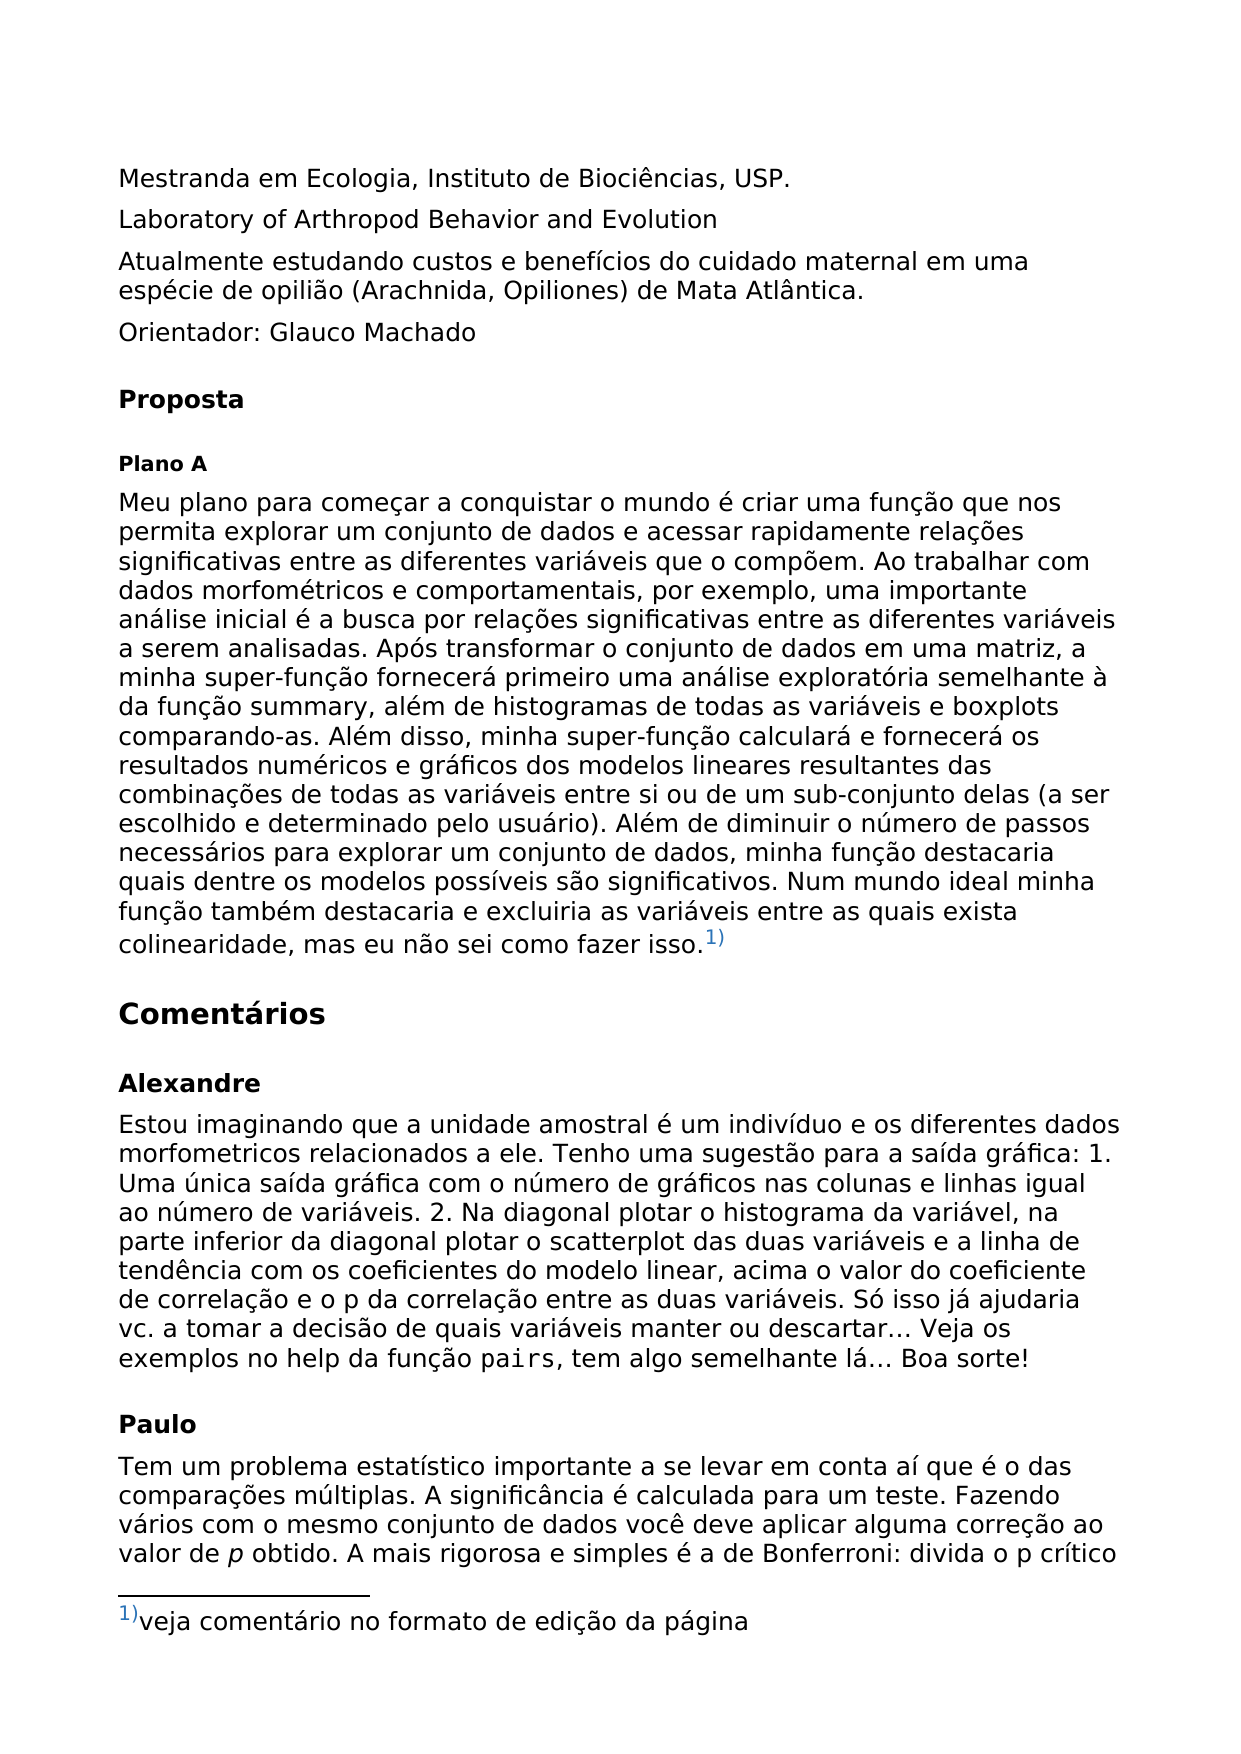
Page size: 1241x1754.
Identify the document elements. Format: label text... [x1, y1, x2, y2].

subtitle Paulo [118, 1411, 1122, 1440]
subtitle Plano A [118, 452, 1122, 476]
subtitle Proposta [118, 385, 1122, 414]
text Estou imaginando que a unidade amostral é um indivíduo e os diferentes dados morfometricos relacionados a ele. Tenho uma sugestão para a saída gráfica: 1. Uma única saída gráfica com o número de gráficos nas colunas e linhas igual ao número de variáveis. 2. Na diagonal plotar o histograma da variável, na parte inferior da diagonal plotar o scatterplot das duas variáveis e a linha de tendência com os coeficientes do modelo linear, acima o valor do coeficiente de correlação e o p da correlação entre as duas variáveis. Só isso já ajudaria vc. a tomar a decisão de quais variáveis manter ou descartar… Veja os exemplos no help da função pairs, tem algo semelhante lá… Boa sorte! [118, 1111, 1122, 1373]
text veja comentário no formato de edição da página [118, 1602, 1122, 1636]
text Mestranda em Ecologia, Instituto de Biociências, USP. [118, 164, 1122, 193]
text Meu plano para começar a conquistar o mundo é criar uma função que nos permita explorar um conjunto de dados e acessar rapidamente relações significativas entre as diferentes variáveis que o compõem. Ao trabalhar com dados morfométricos e comportamentais, por exemplo, uma importante análise inicial é a busca por relações significativas entre as diferentes variáveis a serem analisadas. Após transformar o conjunto de dados em uma matriz, a minha super-função fornecerá primeiro uma análise exploratória semelhante à da função summary, além de histogramas de todas as variáveis e boxplots comparando-as. Além disso, minha super-função calculará e fornecerá os resultados numéricos e gráficos dos modelos lineares resultantes das combinações de todas as variáveis entre si ou de um sub-conjunto delas (a ser escolhido e determinado pelo usuário). Além de diminuir o número de passos necessários para explorar um conjunto de dados, minha função destacaria quais dentre os modelos possíveis são significativos. Num mundo ideal minha função também destacaria e excluiria as variáveis entre as quais exista colinearidade, mas eu não sei como fazer isso. [118, 488, 1122, 960]
text Laboratory of Arthropod Behavior and Evolution [118, 206, 1122, 235]
subtitle Alexandre [118, 1069, 1122, 1098]
subtitle Comentários [118, 997, 1122, 1031]
text Tem um problema estatístico importante a se levar em conta aí que é o das comparações múltiplas. A significância é calculada para um teste. Fazendo vários com o mesmo conjunto de dados você deve aplicar alguma correção ao valor de p obtido. A mais rigorosa e simples é a de Bonferroni: divida o p crítico [118, 1452, 1122, 1569]
text Atualmente estudando custos e benefícios do cuidado maternal em uma espécie de opilião (Arachnida, Opiliones) de Mata Atlântica. [118, 247, 1122, 306]
text Orientador: Glauco Machado [118, 318, 1122, 347]
